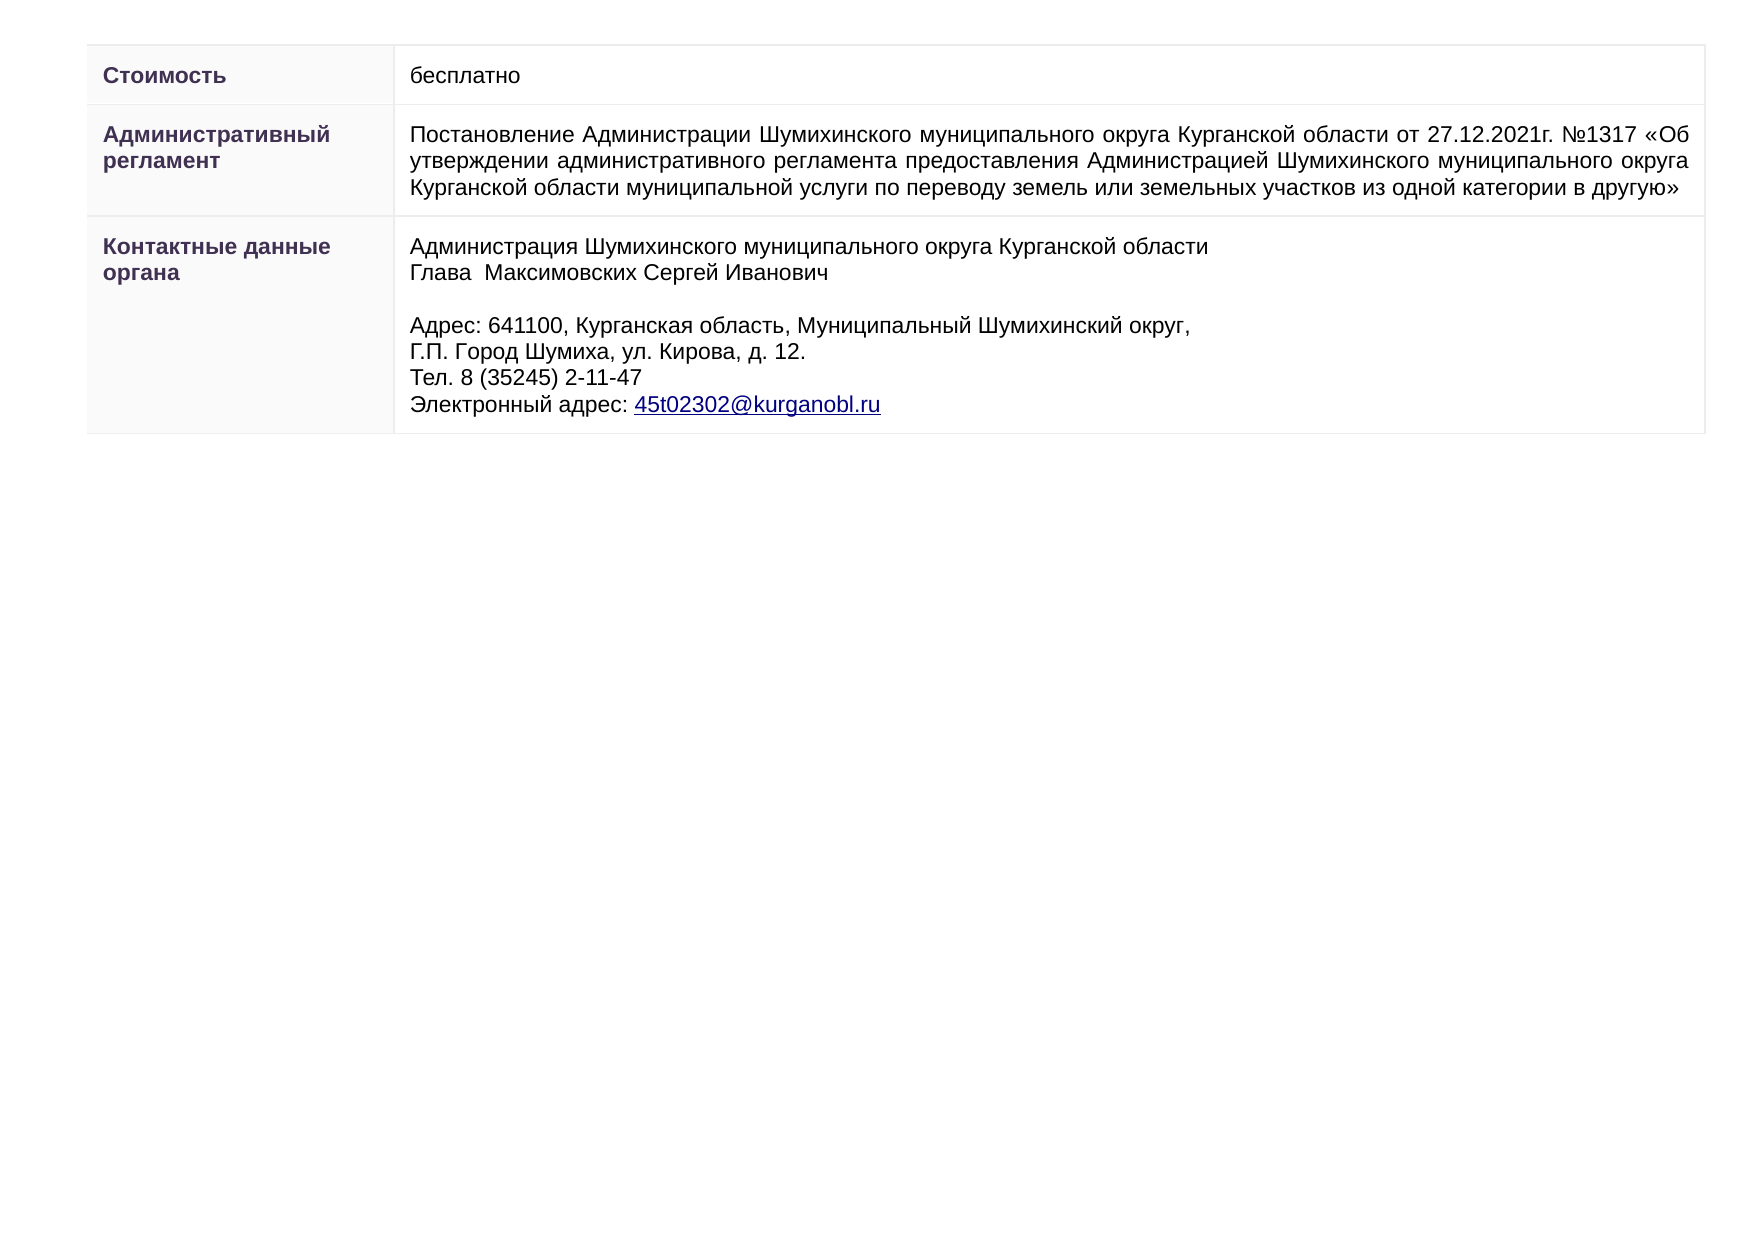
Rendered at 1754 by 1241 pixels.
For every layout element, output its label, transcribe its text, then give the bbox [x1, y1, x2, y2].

table_cell Постановление Администрации Шумихинского муниципального округа Курганской области от 27.12.2021г. №1317 «Об утверждении административного регламента предоставления Администрацией Шумихинского муниципального округа Курганской области муниципальной услуги по переводу земель или земельных участков из одной категории в другую» [395, 105, 1704, 215]
table_cell Стоимость [87, 46, 393, 103]
table_cell Администрация Шумихинского муниципального округа Курганской области Глава Максимовских Сергей Иванович Адрес: 641100, Курганская область, Муниципальный Шумихинский округ, Г.П. Город Шумиха, ул. Кирова, д. 12. Тел. 8 (35245) 2-11-47 Электронный адрес: 45t02302@kurganobl.ru [395, 217, 1704, 433]
table_cell Административный регламент [87, 105, 393, 215]
table_cell бесплатно [395, 46, 1704, 103]
table_cell Контактные данные органа [87, 217, 393, 433]
